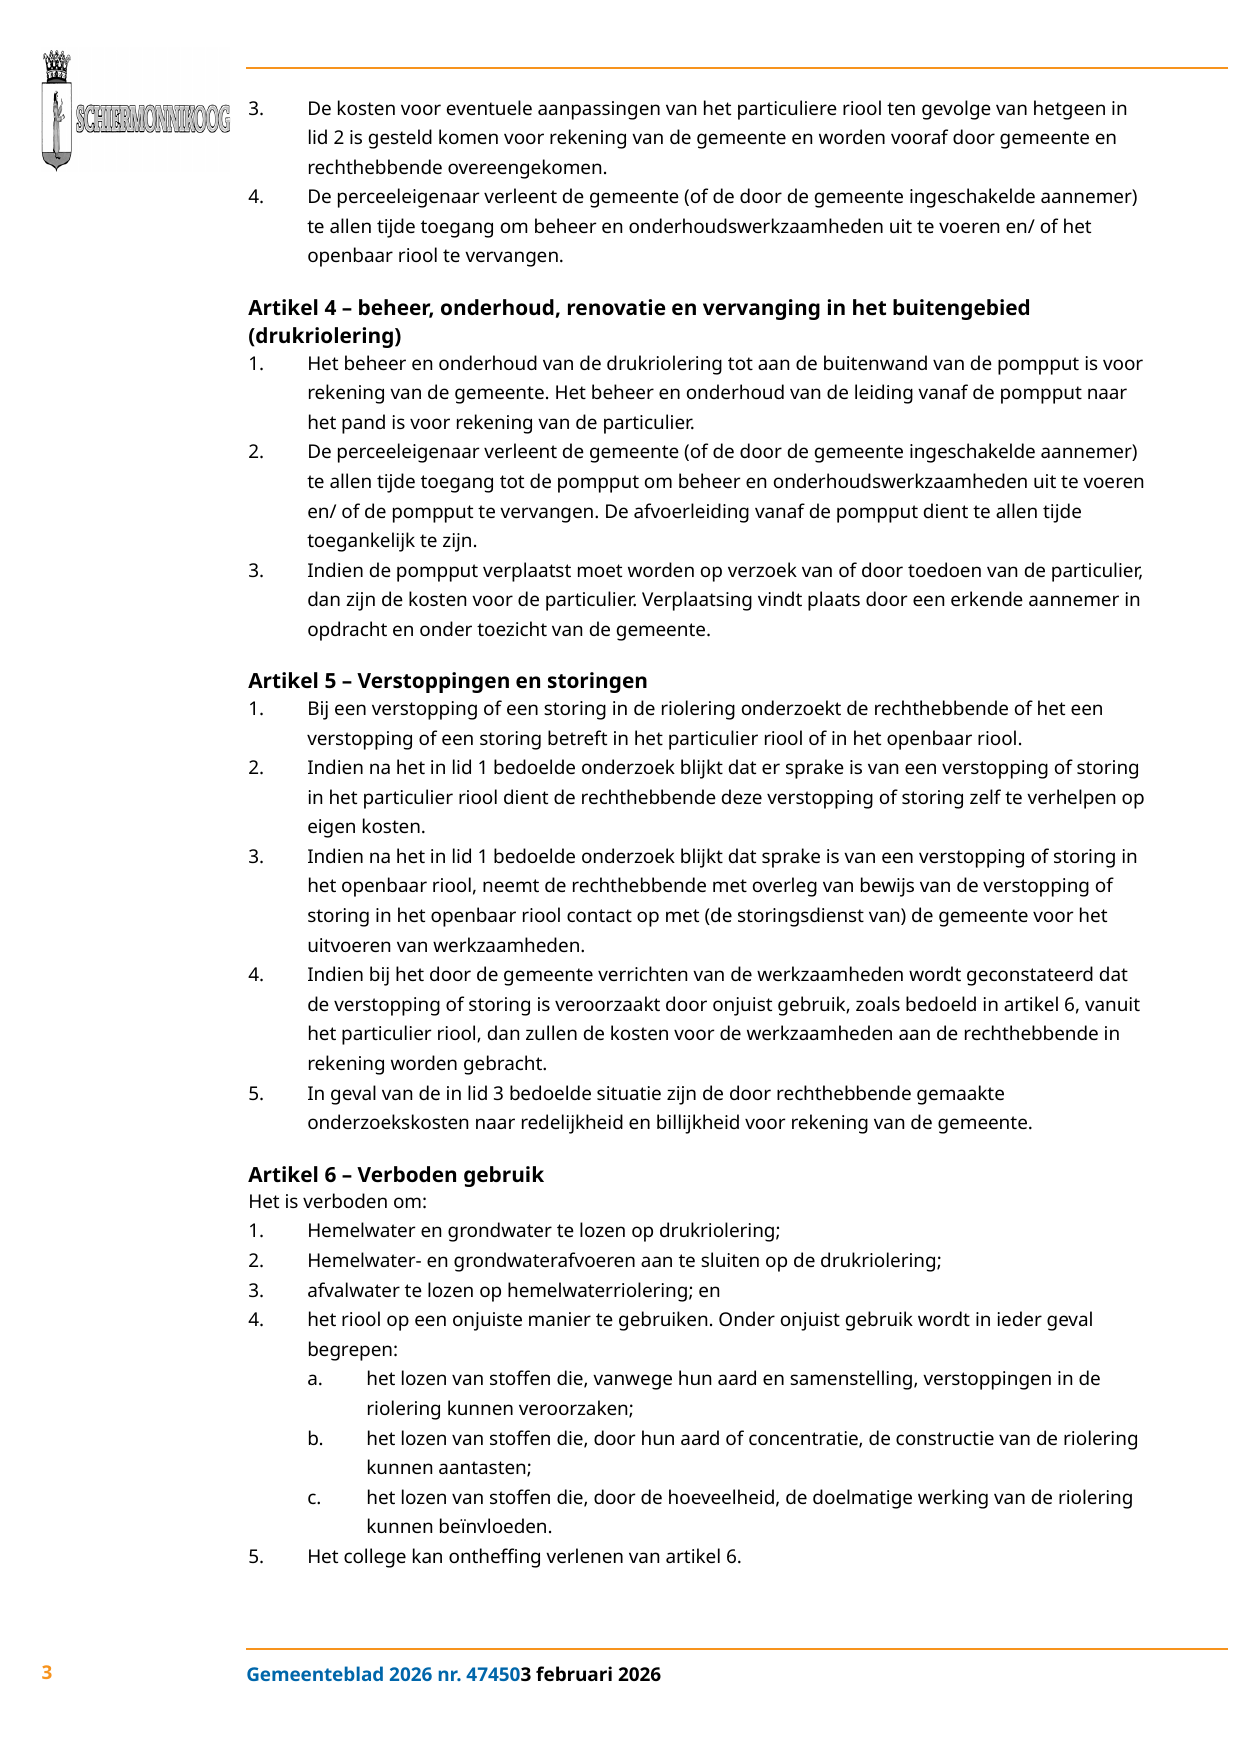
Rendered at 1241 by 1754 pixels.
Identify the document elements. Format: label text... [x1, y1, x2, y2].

list het lozen van stoffen die, door de hoeveelheid, de doelmatige werking van de riolering kunnen beïnvloeden. [307, 1484, 1152, 1539]
list Het beheer en onderhoud van de drukriolering tot aan de buitenwand van de pompput is voor rekening van de gemeente. Het beheer en onderhoud van de leiding vanaf de pompput naar het pand is voor rekening van de particulier. [248, 350, 1152, 435]
list Indien bij het door de gemeente verrichten van de werkzaamheden wordt geconstateerd dat de verstopping of storing is veroorzaakt door onjuist gebruik, zoals bedoeld in artikel 6, vanuit het particulier riool, dan zullen de kosten voor de werkzaamheden aan de rechthebbende in rekening worden gebracht. [248, 961, 1152, 1076]
text Artikel 6 – Verboden gebruik [248, 1160, 1152, 1188]
list In geval van de in lid 3 bedoelde situatie zijn de door rechthebbende gemaakte onderzoekskosten naar redelijkheid en billijkheid voor rekening van de gemeente. [248, 1080, 1152, 1135]
list het lozen van stoffen die, vanwege hun aard en samenstelling, verstoppingen in de riolering kunnen veroorzaken; [307, 1366, 1152, 1421]
list Hemelwater- en grondwaterafvoeren aan te sluiten op de drukriolering; [248, 1247, 1152, 1273]
list het lozen van stoffen die, door hun aard of concentratie, de constructie van de riolering kunnen aantasten; [307, 1425, 1152, 1480]
list Indien na het in lid 1 bedoelde onderzoek blijkt dat sprake is van een verstopping of storing in het openbaar riool, neemt de rechthebbende met overleg van bewijs van de verstopping of storing in het openbaar riool contact op met (de storingsdienst van) de gemeente voor het uitvoeren van werkzaamheden. [248, 843, 1152, 957]
list afvalwater te lozen op hemelwaterriolering; en [248, 1277, 1152, 1303]
list Het college kan ontheffing verlenen van artikel 6. [248, 1543, 1152, 1569]
picture [41, 47, 231, 172]
list De perceeleigenaar verleent de gemeente (of de door de gemeente ingeschakelde aannemer) te allen tijde toegang om beheer en onderhoudswerkzaamheden uit te voeren en/ of het openbaar riool te vervangen. [248, 183, 1152, 268]
list het riool op een onjuiste manier te gebruiken. Onder onjuist gebruik wordt in ieder geval begrepen: [248, 1306, 1152, 1362]
text Artikel 4 – beheer, onderhoud, renovatie en vervanging in het buitengebied (drukriolering) [248, 293, 1152, 350]
text Het is verboden om: [248, 1188, 1152, 1214]
list Indien de pompput verplaatst moet worden op verzoek van of door toedoen van de particulier, dan zijn de kosten voor de particulier. Verplaatsing vindt plaats door een erkende aannemer in opdracht en onder toezicht van de gemeente. [248, 557, 1152, 642]
text Artikel 5 – Verstoppingen en storingen [248, 667, 1152, 695]
list Indien na het in lid 1 bedoelde onderzoek blijkt dat er sprake is van een verstopping of storing in het particulier riool dient de rechthebbende deze verstopping of storing zelf te verhelpen op eigen kosten. [248, 754, 1152, 839]
list De perceeleigenaar verleent de gemeente (of de door de gemeente ingeschakelde aannemer) te allen tijde toegang tot de pompput om beheer en onderhoudswerkzaamheden uit te voeren en/ of de pompput te vervangen. De afvoerleiding vanaf de pompput dient te allen tijde toegankelijk te zijn. [248, 439, 1152, 553]
list De kosten voor eventuele aanpassingen van het particuliere riool ten gevolge van hetgeen in lid 2 is gesteld komen voor rekening van de gemeente en worden vooraf door gemeente en rechthebbende overeengekomen. [248, 95, 1152, 180]
list Hemelwater en grondwater te lozen op drukriolering; [248, 1218, 1152, 1243]
list Bij een verstopping of een storing in de riolering onderzoekt de rechthebbende of het een verstopping of een storing betreft in het particulier riool of in het openbaar riool. [248, 695, 1152, 750]
